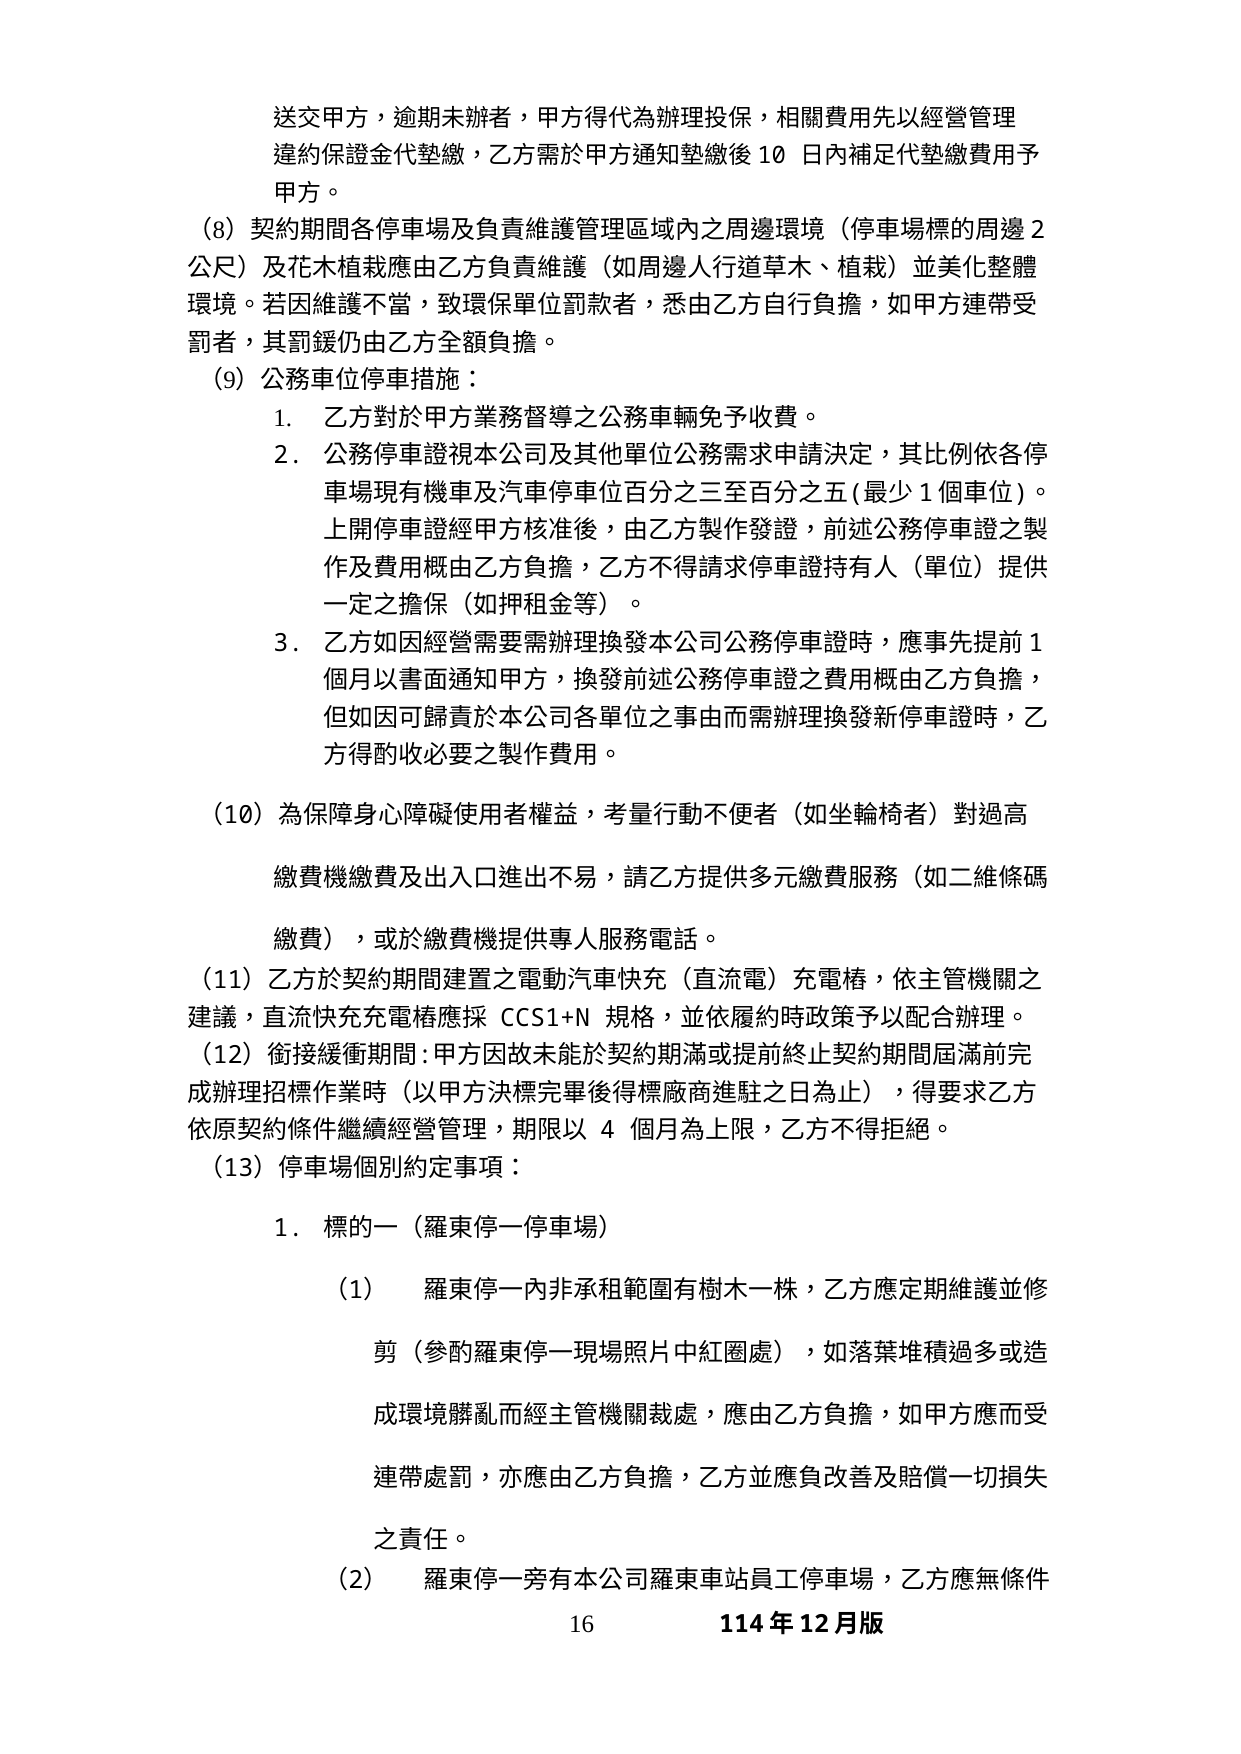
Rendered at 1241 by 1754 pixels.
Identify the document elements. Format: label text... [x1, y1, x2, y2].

list 為保障身心障礙使用者權益，考量行動不便者（如坐輪椅者）對過高繳費機繳費及出入口進出不易，請乙方提供多元繳費服務（如二維條碼繳費），或於繳費機提供專人服務電話。 [198, 771, 1053, 959]
text 送交甲方，逾期未辦者，甲方得代為辦理投保，相關費用先以經營管理 [273, 96, 1047, 134]
list 公務停車證視本公司及其他單位公務需求申請決定，其比例依各停車場現有機車及汽車停車位百分之三至百分之五(最少1個車位)。上開停車證經甲方核准後，由乙方製作發證，前述公務停車證之製作及費用概由乙方負擔，乙方不得請求停車證持有人（單位）提供一定之擔保（如押租金等）。 [273, 434, 1053, 621]
list 乙方對於甲方業務督導之公務車輛免予收費。 [273, 396, 1053, 434]
list 銜接緩衝期間:甲方因故未能於契約期滿或提前終止契約期間屆滿前完成辦理招標作業時（以甲方決標完畢後得標廠商進駐之日為止），得要求乙方依原契約條件繼續經營管理，期限以 4 個月為上限，乙方不得拒絕。 [187, 1034, 1047, 1146]
list 標的一（羅東停一停車場） [273, 1184, 1053, 1246]
list 乙方如因經營需要需辦理換發本公司公務停車證時，應事先提前1個月以書面通知甲方，換發前述公務停車證之費用概由乙方負擔，但如因可歸責於本公司各單位之事由而需辦理換發新停車證時，乙方得酌收必要之製作費用。 [273, 621, 1053, 771]
list 契約期間各停車場及負責維護管理區域內之周邊環境（停車場標的周邊2公尺）及花木植栽應由乙方負責維護（如周邊人行道草木、植栽）並美化整體環境。若因維護不當，致環保單位罰款者，悉由乙方自行負擔，如甲方連帶受罰者，其罰鍰仍由乙方全額負擔。 [187, 209, 1047, 359]
list 公務車位停車措施： [198, 359, 1053, 396]
list 羅東停一內非承租範圍有樹木一株，乙方應定期維護並修剪（參酌羅東停一現場照片中紅圈處），如落葉堆積過多或造成環境髒亂而經主管機關裁處，應由乙方負擔，如甲方應而受連帶處罰，亦應由乙方負擔，乙方並應負改善及賠償一切損失之責任。 [323, 1246, 1053, 1559]
text 違約保證金代墊繳，乙方需於甲方通知墊繳後10 日內補足代墊繳費用予甲方。 [273, 134, 1047, 209]
list 羅東停一旁有本公司羅東車站員工停車場，乙方應無條件 [323, 1559, 1053, 1596]
list 停車場個別約定事項： [198, 1146, 1053, 1184]
list 乙方於契約期間建置之電動汽車快充（直流電）充電樁，依主管機關之建議，直流快充充電樁應採 CCS1+N 規格，並依履約時政策予以配合辦理。 [187, 959, 1047, 1034]
